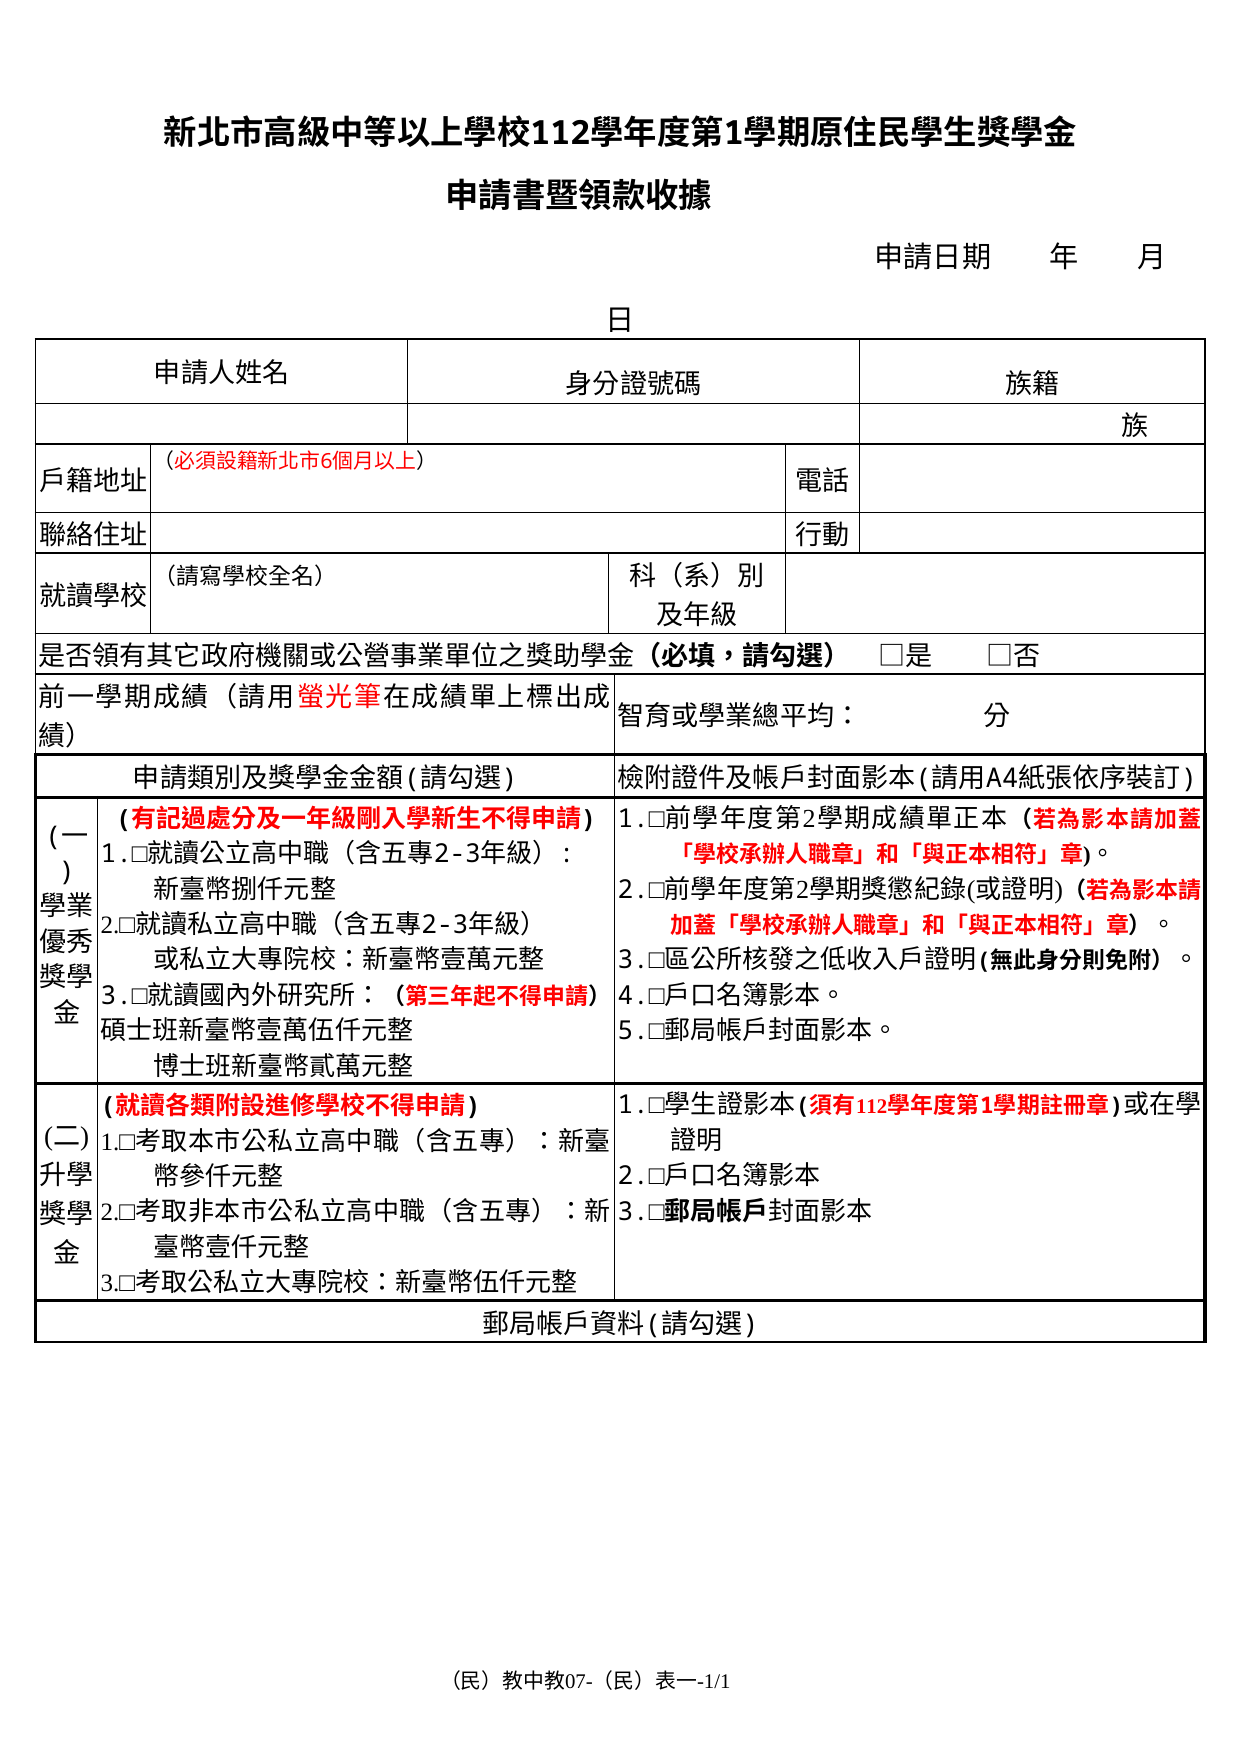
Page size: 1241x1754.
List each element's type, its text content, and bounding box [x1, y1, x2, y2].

table_cell 郵局帳戶資料(請勾選) [37, 1302, 1203, 1341]
table_cell 聯絡住址 [36, 513, 150, 552]
table_cell 是否領有其它政府機關或公營事業單位之獎助學金（必填，請勾選） □是 □否 [36, 634, 1204, 673]
table_cell [408, 404, 859, 443]
table_cell (二)升學獎學金 [37, 1085, 97, 1299]
table_cell (有記過處分及一年級剛入學新生不得申請) □就讀公立高中職（含五專2-3年級）: 新臺幣捌仟元整 □就讀私立高中職（含五專2-3年級） 或私立大專院校：新臺幣壹萬元整 3.□就讀國內外研究所：（第三年起不得申請）碩士班新臺幣壹萬伍仟元整 博士班新臺幣貳萬元整 [98, 799, 614, 1082]
table_cell 申請人姓名 [36, 340, 407, 402]
table_cell 智育或學業總平均： 分 [615, 675, 1204, 753]
table_cell 1.□學生證影本(須有112學年度第1學期註冊章)或在學證明 2.□戶口名簿影本 3.□郵局帳戶封面影本 [615, 1085, 1203, 1299]
table_cell 戶籍地址 [36, 445, 150, 512]
table_cell (一) 學業優秀獎學金 [37, 799, 97, 1082]
table_cell [36, 404, 407, 443]
table_cell [860, 445, 1204, 512]
table_cell 族 [860, 404, 1204, 443]
table_header 新北市高級中等以上學校112學年度第1學期原住民學生獎學金 申請書暨領款收據 申請日期 年 月 日 [35, 88, 1205, 338]
table_cell [786, 554, 1204, 632]
table_cell □前學年度第2學期成績單正本（若為影本請加蓋「學校承辦人職章」和「與正本相符」章)。 □前學年度第2學期獎懲紀錄(或證明)（若為影本請加蓋「學校承辦人職章」和「與正本相符」章）。 □區公所核發之低收入戶證明(無此身分則免附）。 □戶口名簿影本。 □郵局帳戶封面影本。 [615, 799, 1203, 1082]
table_cell 行動 [786, 513, 859, 552]
table_cell （必須設籍新北市6個月以上） [151, 445, 785, 512]
table_cell 科（系）別 及年級 [609, 554, 785, 632]
table_cell 族籍 [860, 340, 1204, 402]
table_cell 申請類別及獎學金金額(請勾選) [37, 756, 614, 796]
table_cell （請寫學校全名） [151, 554, 608, 632]
table_cell [151, 513, 785, 552]
table_cell 電話 [786, 445, 859, 512]
table_cell 就讀學校 [36, 554, 150, 632]
table_cell 身分證號碼 [408, 340, 859, 402]
table_cell (就讀各類附設進修學校不得申請) □考取本市公私立高中職（含五專）：新臺幣參仟元整 □考取非本市公私立高中職（含五專）：新臺幣壹仟元整 □考取公私立大專院校：新臺幣伍仟元整 [98, 1085, 614, 1299]
table_cell [860, 513, 1204, 552]
table_cell 前一學期成績（請用螢光筆在成績單上標出成績） [36, 675, 614, 753]
table_cell 檢附證件及帳戶封面影本(請用A4紙張依序裝訂) [615, 756, 1203, 796]
